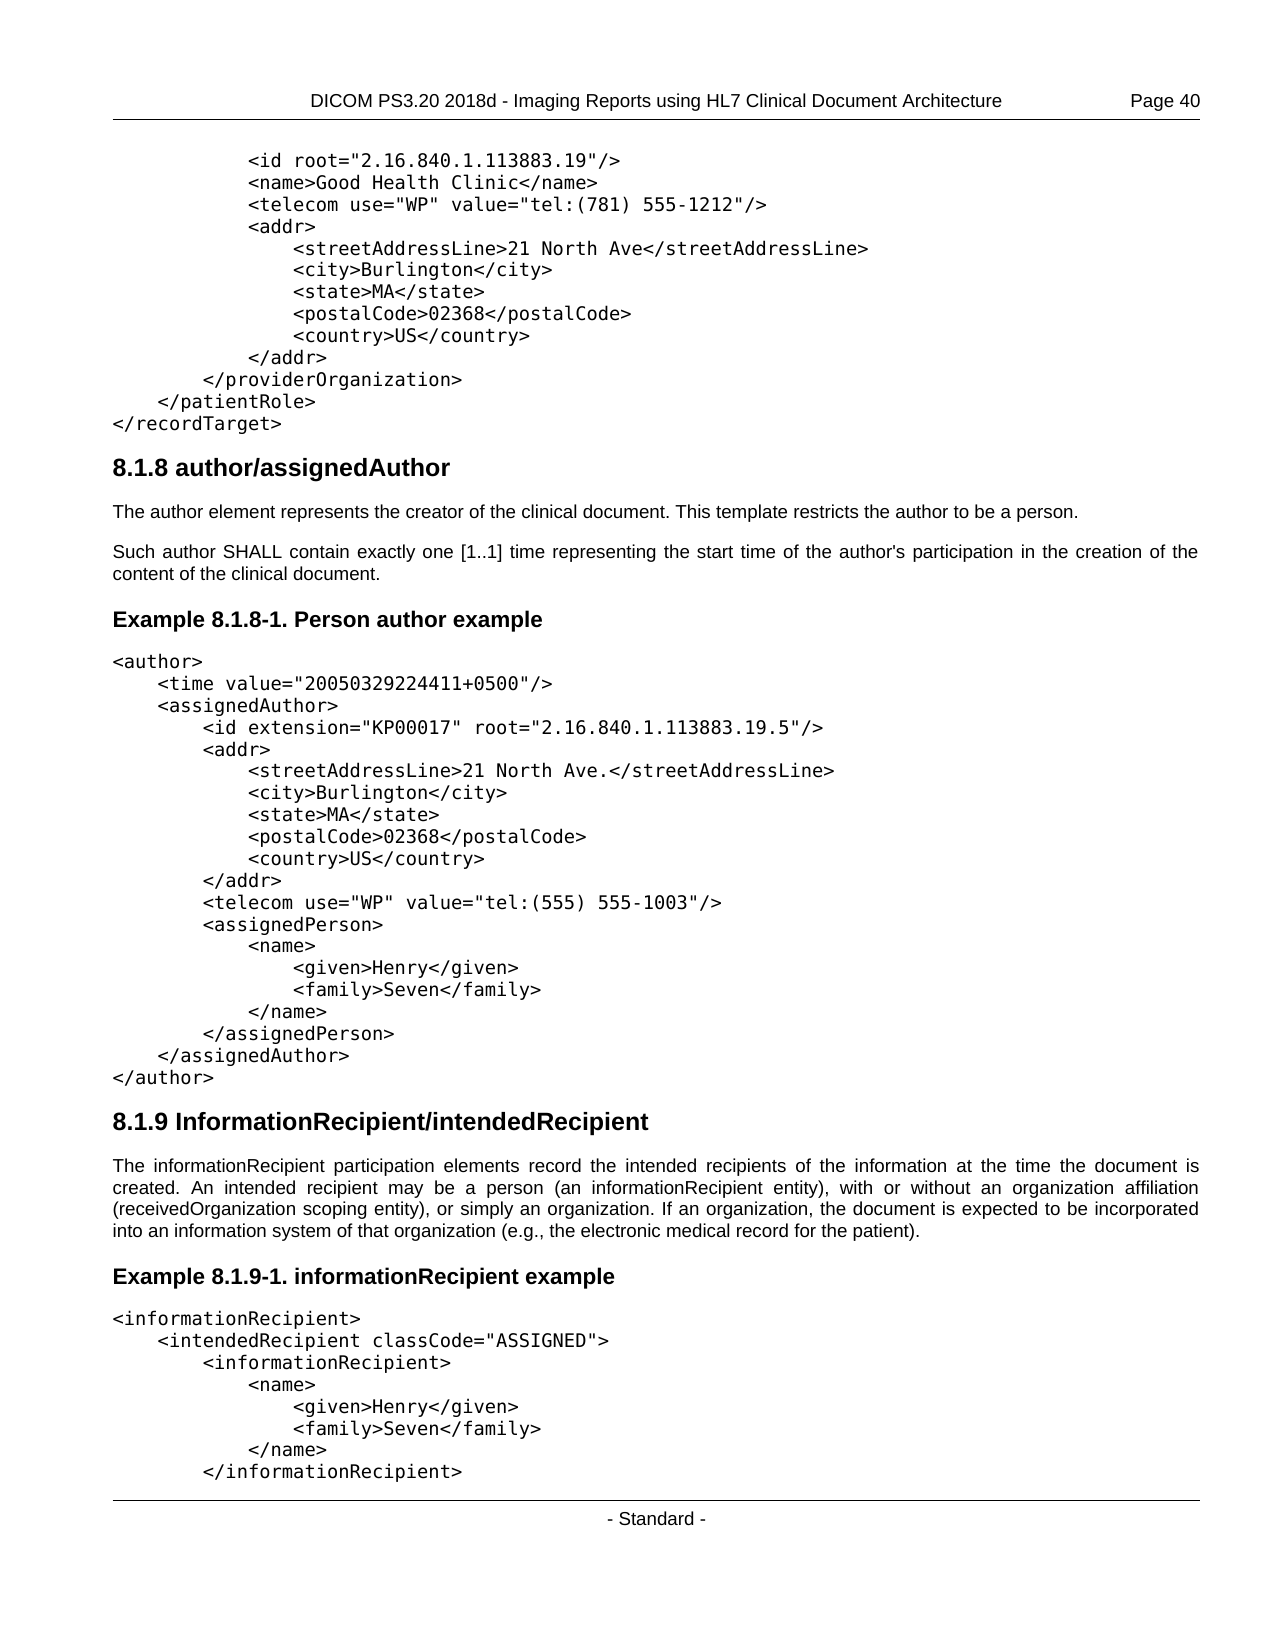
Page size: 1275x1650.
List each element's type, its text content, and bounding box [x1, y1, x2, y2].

text <id root="2.16.840.1.113883.19"/> <name>Good Health Clinic</name> <telecom use="WP" value="tel:(781) 555-1212"/> <addr> <streetAddressLine>21 North Ave</streetAddressLine> <city>Burlington</city> <state>MA</state> <postalCode>02368</postalCode> <country>US</country> </addr> </providerOrganization> </patientRole> </recordTarget> [112, 150, 1200, 434]
text Example 8.1.8-1. Person author example [112, 607, 1200, 632]
text 8.1.9 InformationRecipient/intendedRecipient [112, 1107, 1200, 1136]
text <informationRecipient> <intendedRecipient classCode="ASSIGNED"> <informationRecipient> <name> <given>Henry</given> <family>Seven</family> </name> </informationRecipient> [112, 1308, 1200, 1483]
text Such author SHALL contain exactly one [1..1] time representing the start time of the author's participation in the creation of the content of the clinical document. [112, 541, 1200, 584]
text 8.1.8 author/assignedAuthor [112, 453, 1200, 482]
text Example 8.1.9-1. informationRecipient example [112, 1264, 1200, 1289]
text <author> <time value="20050329224411+0500"/> <assignedAuthor> <id extension="KP00017" root="2.16.840.1.113883.19.5"/> <addr> <streetAddressLine>21 North Ave.</streetAddressLine> <city>Burlington</city> <state>MA</state> <postalCode>02368</postalCode> <country>US</country> </addr> <telecom use="WP" value="tel:(555) 555-1003"/> <assignedPerson> <name> <given>Henry</given> <family>Seven</family> </name> </assignedPerson> </assignedAuthor> </author> [112, 651, 1200, 1089]
text The author element represents the creator of the clinical document. This template restricts the author to be a person. [112, 501, 1200, 522]
text The informationRecipient participation elements record the intended recipients of the information at the time the document is created. An intended recipient may be a person (an informationRecipient entity), with or without an organization affiliation (receivedOrganization scoping entity), or simply an organization. If an organization, the document is expected to be incorporated into an information system of that organization (e.g., the electronic medical record for the patient). [112, 1155, 1200, 1241]
